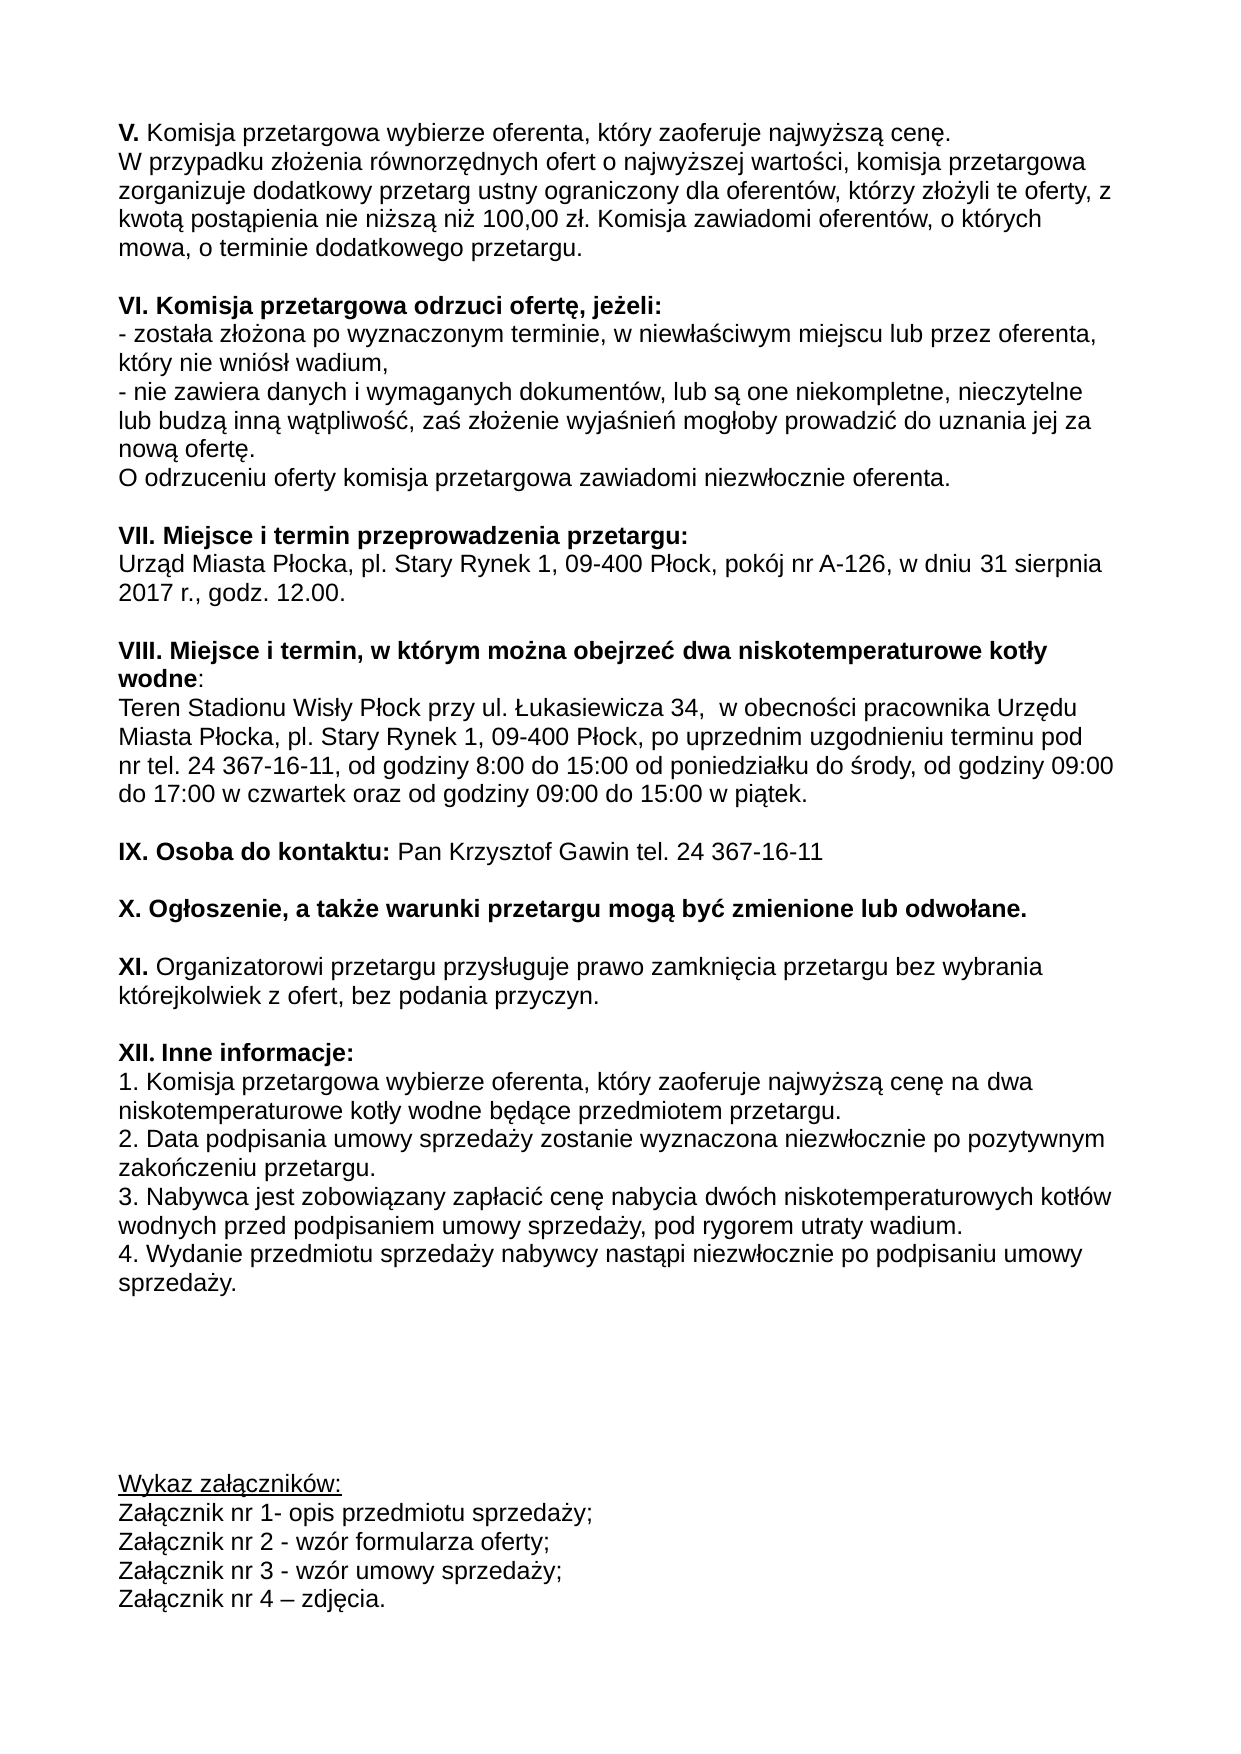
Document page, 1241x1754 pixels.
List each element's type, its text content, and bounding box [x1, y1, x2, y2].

text Załącznik nr 1- opis przedmiotu sprzedaży; [118, 1498, 1122, 1527]
text XI. Organizatorowi przetargu przysługuje prawo zamknięcia przetargu bez wybrania którejkolwiek z ofert, bez podania przyczyn. [118, 923, 1122, 1009]
text Teren Stadionu Wisły Płock przy ul. Łukasiewicza 34, w obecności pracownika Urzędu Miasta Płocka, pl. Stary Rynek 1, 09-400 Płock, po uprzednim uzgodnieniu terminu pod nr tel. 24 367-16-11, od godziny 8:00 do 15:00 od poniedziałku do środy, od godziny 09:00 do 17:00 w czwartek oraz od godziny 09:00 do 15:00 w piątek. IX. Osoba do kontaktu: Pan Krzysztof Gawin tel. 24 367-16-11 X. Ogłoszenie, a także warunki przetargu mogą być zmienione lub odwołane. [118, 693, 1122, 923]
text Załącznik nr 2 - wzór formularza oferty; [118, 1527, 1122, 1556]
text XII. Inne informacje: 1. Komisja przetargowa wybierze oferenta, który zaoferuje najwyższą cenę na dwa niskotemperaturowe kotły wodne będące przedmiotem przetargu. 2. Data podpisania umowy sprzedaży zostanie wyznaczona niezwłocznie po pozytywnym zakończeniu przetargu. 3. Nabywca jest zobowiązany zapłacić cenę nabycia dwóch niskotemperaturowych kotłów wodnych przed podpisaniem umowy sprzedaży, pod rygorem utraty wadium. 4. Wydanie przedmiotu sprzedaży nabywcy nastąpi niezwłocznie po podpisaniu umowy sprzedaży. [118, 1038, 1122, 1297]
text Załącznik nr 4 – zdjęcia. [118, 1584, 1122, 1613]
text Załącznik nr 3 - wzór umowy sprzedaży; [118, 1556, 1122, 1584]
text V. Komisja przetargowa wybierze oferenta, który zaoferuje najwyższą cenę. W przypadku złożenia równorzędnych ofert o najwyższej wartości, komisja przetargowa zorganizuje dodatkowy przetarg ustny ograniczony dla oferentów, którzy złożyli te oferty, z kwotą postąpienia nie niższą niż 100,00 zł. Komisja zawiadomi oferentów, o których mowa, o terminie dodatkowego przetargu. VI. Komisja przetargowa odrzuci ofertę, jeżeli: - została złożona po wyznaczonym terminie, w niewłaściwym miejscu lub przez oferenta, który nie wniósł wadium, - nie zawiera danych i wymaganych dokumentów, lub są one niekompletne, nieczytelne lub budzą inną wątpliwość, zaś złożenie wyjaśnień mogłoby prowadzić do uznania jej za nową ofertę. O odrzuceniu oferty komisja przetargowa zawiadomi niezwłocznie oferenta. VII. Miejsce i termin przeprowadzenia przetargu: Urząd Miasta Płocka, pl. Stary Rynek 1, 09-400 Płock, pokój nr A-126, w dniu 31 sierpnia 2017 r., godz. 12.00. VIII. Miejsce i termin, w którym można obejrzeć dwa niskotemperaturowe kotły wodne: [118, 118, 1122, 693]
text Wykaz załączników: [118, 1469, 1122, 1498]
